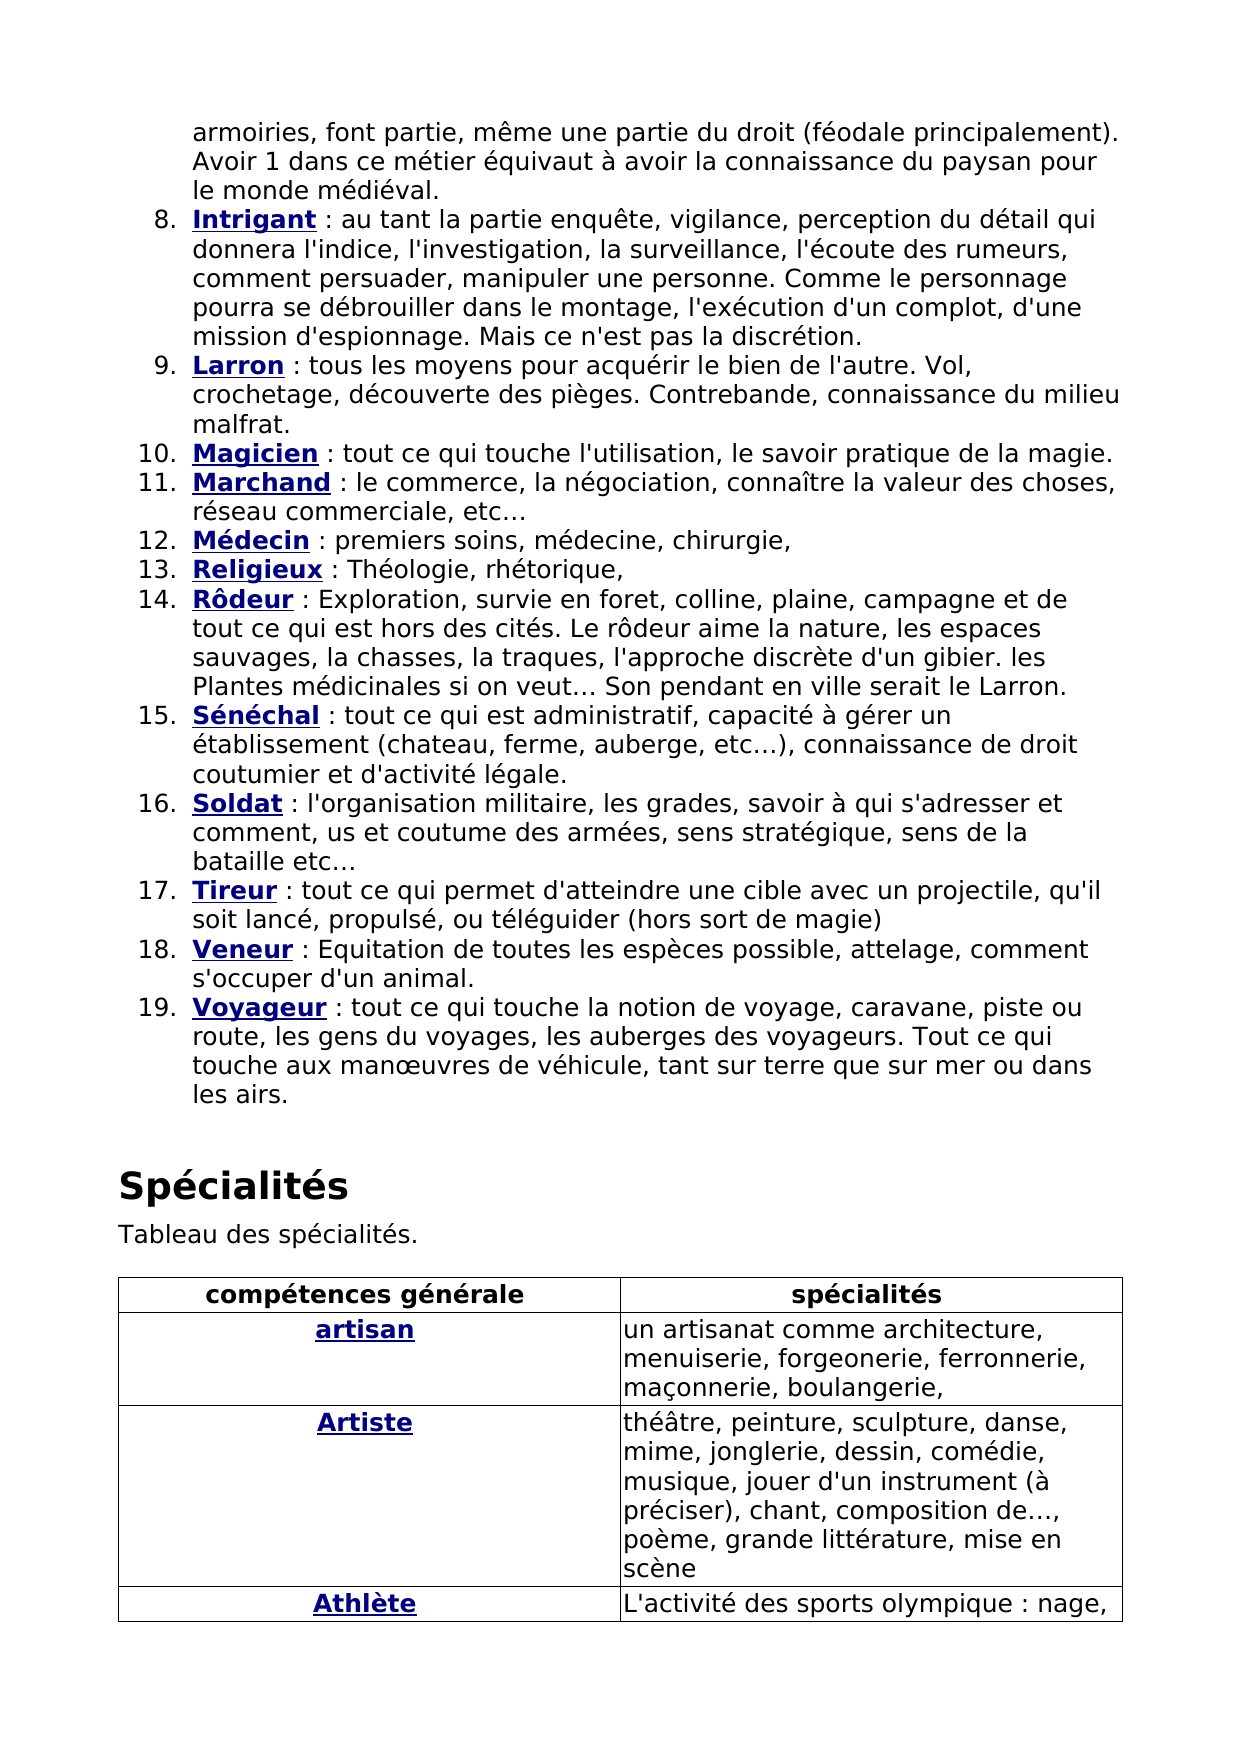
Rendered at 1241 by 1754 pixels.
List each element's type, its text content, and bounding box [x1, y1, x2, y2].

list Marchand : le commerce, la négociation, connaître la valeur des choses, réseau commerciale, etc… [177, 468, 1122, 526]
list Rôdeur : Exploration, survie en foret, colline, plaine, campagne et de tout ce qui est hors des cités. Le rôdeur aime la nature, les espaces sauvages, la chasses, la traques, l'approche discrète d'un gibier. les Plantes médicinales si on veut… Son pendant en ville serait le Larron. [177, 585, 1122, 701]
table_header spécialités [621, 1278, 1122, 1312]
list Tireur : tout ce qui permet d'atteindre une cible avec un projectile, qu'il soit lancé, propulsé, ou téléguider (hors sort de magie) [177, 876, 1122, 935]
table_cell un artisanat comme architecture, menuiserie, forgeonerie, ferronnerie, maçonnerie, boulangerie, [621, 1313, 1122, 1405]
list Voyageur : tout ce qui touche la notion de voyage, caravane, piste ou route, les gens du voyages, les auberges des voyageurs. Tout ce qui touche aux manœuvres de véhicule, tant sur terre que sur mer ou dans les airs. [177, 993, 1122, 1110]
text Tableau des spécialités. [118, 1220, 1122, 1249]
subtitle Spécialités [118, 1164, 1122, 1208]
list Soldat : l'organisation militaire, les grades, savoir à qui s'adresser et comment, us et coutume des armées, sens stratégique, sens de la bataille etc… [177, 789, 1122, 876]
list Veneur : Equitation de toutes les espèces possible, attelage, comment s'occuper d'un animal. [177, 935, 1122, 993]
list armoiries, font partie, même une partie du droit (féodale principalement). Avoir 1 dans ce métier équivaut à avoir la connaissance du paysan pour le monde médiéval. [177, 118, 1122, 206]
list Magicien : tout ce qui touche l'utilisation, le savoir pratique de la magie. [177, 439, 1122, 468]
table_cell Athlète [119, 1587, 620, 1621]
list Religieux : Théologie, rhétorique, [177, 556, 1122, 585]
list Intrigant : au tant la partie enquête, vigilance, perception du détail qui donnera l'indice, l'investigation, la surveillance, l'écoute des rumeurs, comment persuader, manipuler une personne. Comme le personnage pourra se débrouiller dans le montage, l'exécution d'un complot, d'une mission d'espionnage. Mais ce n'est pas la discrétion. [177, 206, 1122, 351]
list Médecin : premiers soins, médecine, chirurgie, [177, 526, 1122, 556]
table_cell L'activité des sports olympique : nage, [621, 1587, 1122, 1621]
list Sénéchal : tout ce qui est administratif, capacité à gérer un établissement (chateau, ferme, auberge, etc…), connaissance de droit coutumier et d'activité légale. [177, 701, 1122, 789]
table_header compétences générale [119, 1278, 620, 1312]
list Larron : tous les moyens pour acquérir le bien de l'autre. Vol, crochetage, découverte des pièges. Contrebande, connaissance du milieu malfrat. [177, 351, 1122, 439]
table_cell théâtre, peinture, sculpture, danse, mime, jonglerie, dessin, comédie, musique, jouer d'un instrument (à préciser), chant, composition de…, poème, grande littérature, mise en scène [621, 1406, 1122, 1586]
table_cell artisan [119, 1313, 620, 1405]
table_cell Artiste [119, 1406, 620, 1586]
